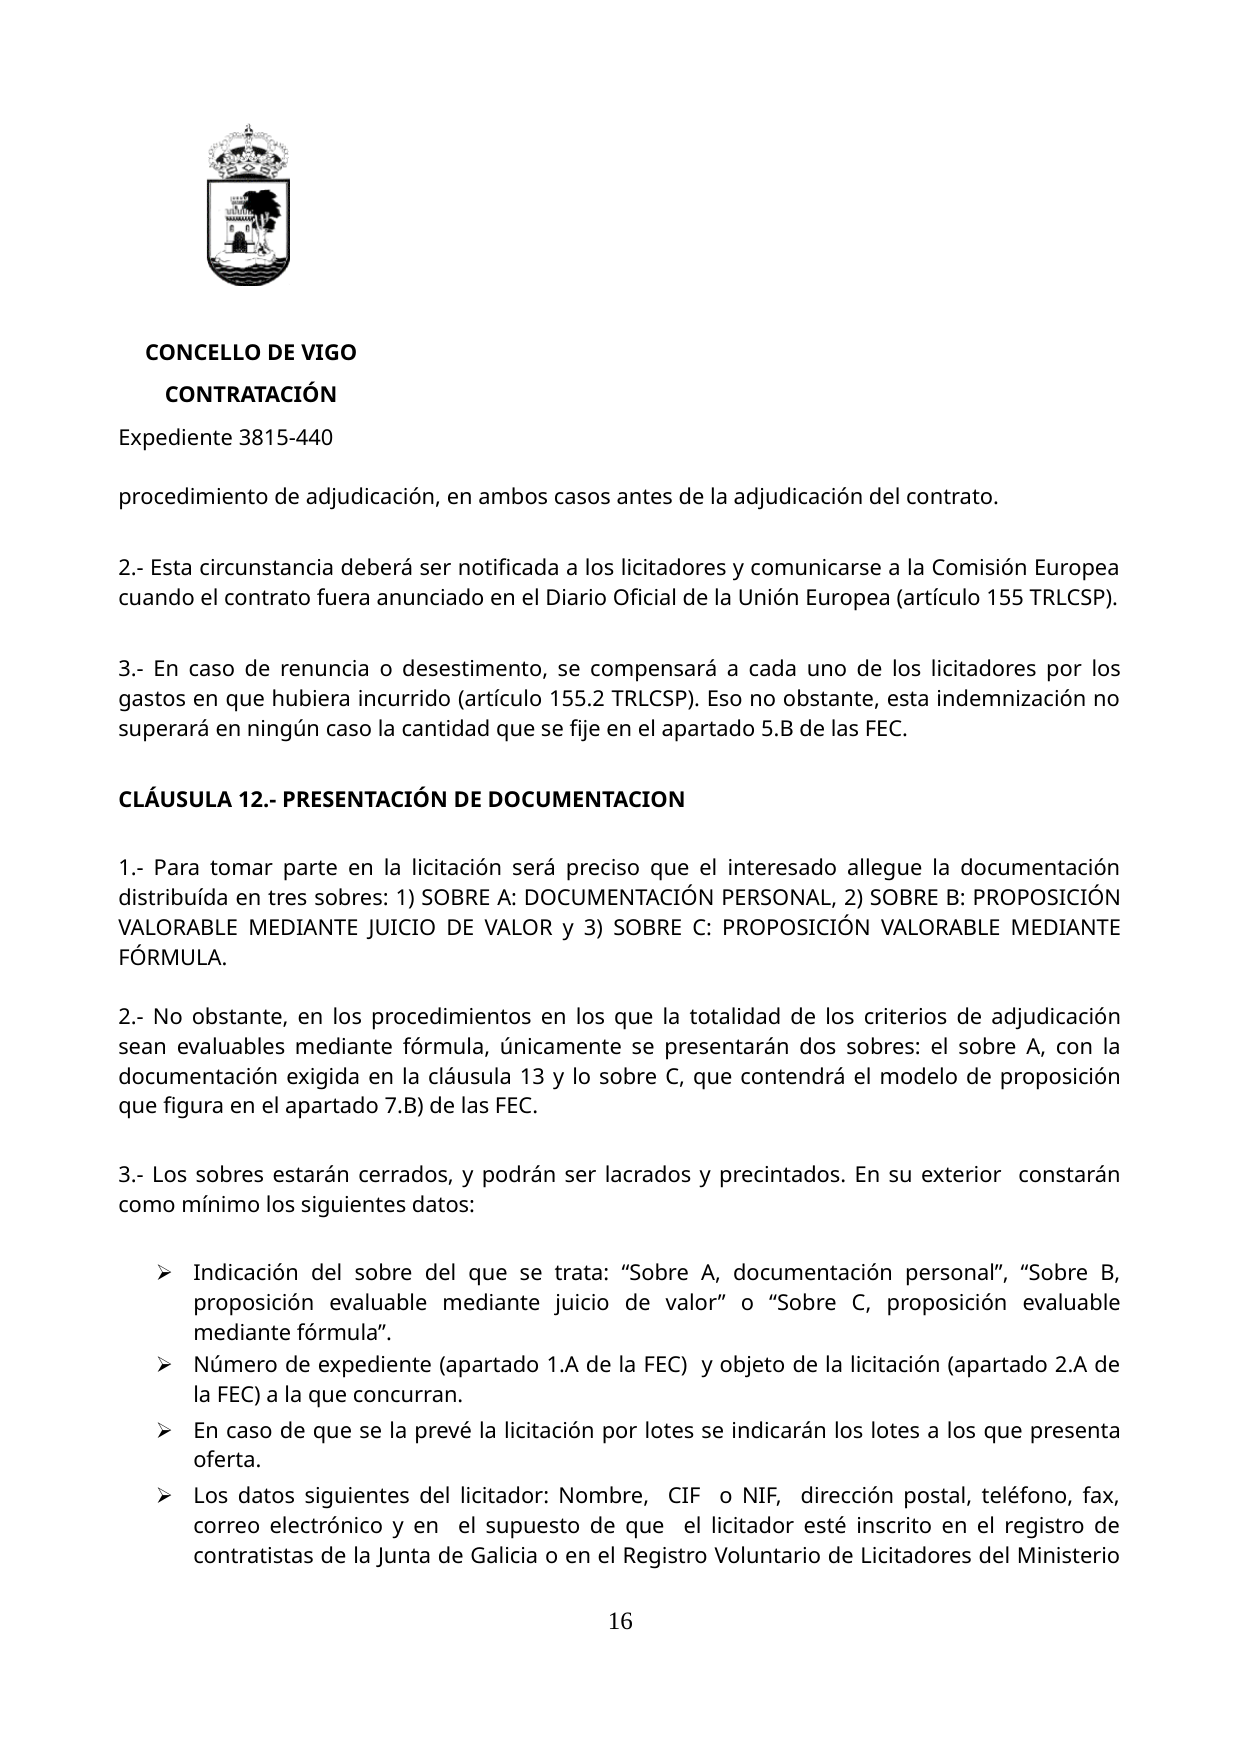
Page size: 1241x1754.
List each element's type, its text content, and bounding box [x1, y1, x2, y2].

list En caso de que se la prevé la licitación por lotes se indicarán los lotes a los que presenta oferta. [156, 1415, 1122, 1474]
text 2.- Esta circunstancia deberá ser notificada a los licitadores y comunicarse a la Comisión Europea cuando el contrato fuera anunciado en el Diario Oficial de la Unión Europea (artículo 155 TRLCSP). [118, 552, 1122, 612]
list Indicación del sobre del que se trata: “Sobre A, documentación personal”, “Sobre B, proposición evaluable mediante juicio de valor” o “Sobre C, proposición evaluable mediante fórmula”. [156, 1257, 1122, 1346]
text 3.- Los sobres estarán cerrados, y podrán ser lacrados y precintados. En su exterior constarán como mínimo los siguientes datos: [118, 1159, 1122, 1218]
text procedimiento de adjudicación, en ambos casos antes de la adjudicación del contrato. [118, 481, 1122, 511]
list Los datos siguientes del licitador: Nombre, CIF o NIF, dirección postal, teléfono, fax, correo electrónico y en el supuesto de que el licitador esté inscrito en el registro de contratistas de la Junta de Galicia o en el Registro Voluntario de Licitadores del Ministerio [156, 1480, 1122, 1569]
text 1.- Para tomar parte en la licitación será preciso que el interesado allegue la documentación distribuída en tres sobres: 1) SOBRE A: DOCUMENTACIÓN PERSONAL, 2) SOBRE B: PROPOSICIÓN VALORABLE MEDIANTE JUICIO DE VALOR y 3) SOBRE C: PROPOSICIÓN VALORABLE MEDIANTE FÓRMULA. [118, 852, 1122, 971]
text CLÁUSULA 12.- PRESENTACIÓN DE DOCUMENTACION [118, 784, 1122, 814]
text 3.- En caso de renuncia o desestimento, se compensará a cada uno de los licitadores por los gastos en que hubiera incurrido (artículo 155.2 TRLCSP). Eso no obstante, esta indemnización no superará en ningún caso la cantidad que se fije en el apartado 5.B de las FEC. [118, 653, 1122, 742]
text 2.- No obstante, en los procedimientos en los que la totalidad de los criterios de adjudicación sean evaluables mediante fórmula, únicamente se presentarán dos sobres: el sobre A, con la documentación exigida en la cláusula 13 y lo sobre C, que contendrá el modelo de proposición que figura en el apartado 7.B) de las FEC. [118, 1001, 1122, 1120]
list Número de expediente (apartado 1.A de la FEC) y objeto de la licitación (apartado 2.A de la FEC) a la que concurran. [156, 1349, 1122, 1409]
picture [206, 123, 290, 286]
